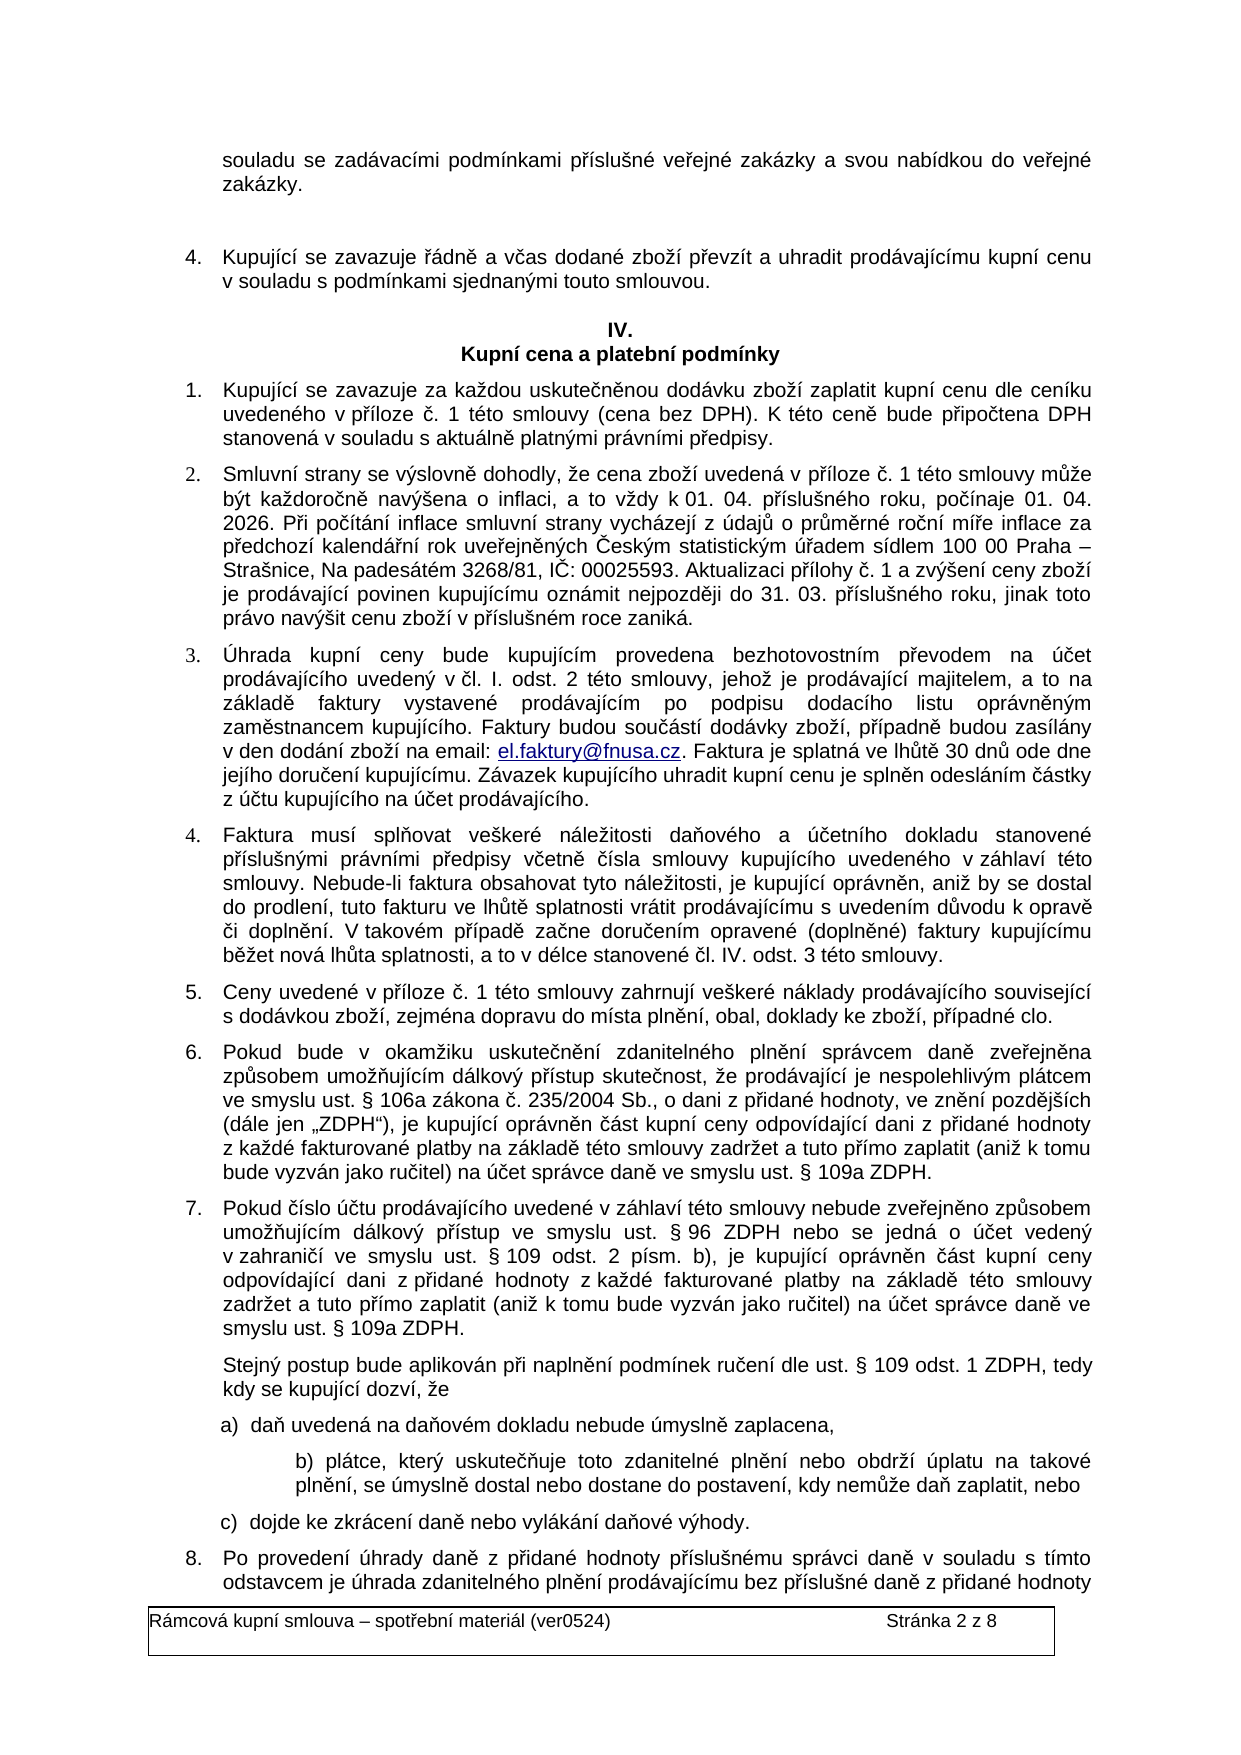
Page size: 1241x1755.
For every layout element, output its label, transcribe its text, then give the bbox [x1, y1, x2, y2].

text c) dojde ke zkrácení daně nebo vylákání daňové výhody. [148, 1510, 1093, 1534]
list Kupující se zavazuje za každou uskutečněnou dodávku zboží zaplatit kupní cenu dle ceníku uvedeného v příloze č. 1 této smlouvy (cena bez DPH). K této ceně bude připočtena DPH stanovená v souladu s aktuálně platnými právními předpisy. [185, 378, 1093, 450]
text b) plátce, který uskutečňuje toto zdanitelné plnění nebo obdrží úplatu na takové plnění, se úmyslně dostal nebo dostane do postavení, kdy nemůže daň zaplatit, nebo [295, 1449, 1093, 1497]
list Pokud bude v okamžiku uskutečnění zdanitelného plnění správcem daně zveřejněna způsobem umožňujícím dálkový přístup skutečnost, že prodávající je nespolehlivým plátcem ve smyslu ust. § 106a zákona č. 235/2004 Sb., o dani z přidané hodnoty, ve znění pozdějších (dále jen „ZDPH“), je kupující oprávněn část kupní ceny odpovídající dani z přidané hodnoty z každé fakturované platby na základě této smlouvy zadržet a tuto přímo zaplatit (aniž k tomu bude vyzván jako ručitel) na účet správce daně ve smyslu ust. § 109a ZDPH. [185, 1040, 1093, 1184]
list Kupující se zavazuje řádně a včas dodané zboží převzít a uhradit prodávajícímu kupní cenu v souladu s podmínkami sjednanými touto smlouvou. [185, 244, 1093, 292]
list Ceny uvedené v příloze č. 1 této smlouvy zahrnují veškeré náklady prodávajícího související s dodávkou zboží, zejména dopravu do místa plnění, obal, doklady ke zboží, případné clo. [185, 979, 1093, 1027]
list Smluvní strany se výslovně dohodly, že cena zboží uvedená v příloze č. 1 této smlouvy může být každoročně navýšena o inflaci, a to vždy k 01. 04. příslušného roku, počínaje 01. 04. 2026. Při počítání inflace smluvní strany vycházejí z údajů o průměrné roční míře inflace za předchozí kalendářní rok uveřejněných Českým statistickým úřadem sídlem 100 00 Praha – Strašnice, Na padesátém 3268/81, IČ: 00025593. Aktualizaci přílohy č. 1 a zvýšení ceny zboží je prodávající povinen kupujícímu oznámit nejpozději do 31. 03. příslušného roku, jinak toto právo navýšit cenu zboží v příslušném roce zaniká. [185, 462, 1093, 630]
list Po provedení úhrady daně z přidané hodnoty příslušnému správci daně v souladu s tímto odstavcem je úhrada zdanitelného plnění prodávajícímu bez příslušné daně z přidané hodnoty [185, 1546, 1093, 1594]
text a) daň uvedená na daňovém dokladu nebude úmyslně zaplacena, [148, 1413, 1093, 1437]
text IV. [148, 317, 1093, 341]
list souladu se zadávacími podmínkami příslušné veřejné zakázky a svou nabídkou do veřejné zakázky. [185, 148, 1093, 196]
list Pokud číslo účtu prodávajícího uvedené v záhlaví této smlouvy nebude zveřejněno způsobem umožňujícím dálkový přístup ve smyslu ust. § 96 ZDPH nebo se jedná o účet vedený v zahraničí ve smyslu ust. § 109 odst. 2 písm. b), je kupující oprávněn část kupní ceny odpovídající dani z přidané hodnoty z každé fakturované platby na základě této smlouvy zadržet a tuto přímo zaplatit (aniž k tomu bude vyzván jako ručitel) na účet správce daně ve smyslu ust. § 109a ZDPH. [185, 1196, 1093, 1340]
list Faktura musí splňovat veškeré náležitosti daňového a účetního dokladu stanovené příslušnými právními předpisy včetně čísla smlouvy kupujícího uvedeného v záhlaví této smlouvy. Nebude-li faktura obsahovat tyto náležitosti, je kupující oprávněn, aniž by se dostal do prodlení, tuto fakturu ve lhůtě splatnosti vrátit prodávajícímu s uvedením důvodu k opravě či doplnění. V takovém případě začne doručením opravené (doplněné) faktury kupujícímu běžet nová lhůta splatnosti, a to v délce stanovené čl. IV. odst. 3 této smlouvy. [185, 823, 1093, 967]
text Stejný postup bude aplikován při naplnění podmínek ručení dle ust. § 109 odst. 1 ZDPH, tedy kdy se kupující dozví, že [223, 1352, 1093, 1400]
text Kupní cena a platební podmínky [148, 341, 1093, 365]
list Úhrada kupní ceny bude kupujícím provedena bezhotovostním převodem na účet prodávajícího uvedený v čl. I. odst. 2 této smlouvy, jehož je prodávající majitelem, a to na základě faktury vystavené prodávajícím po podpisu dodacího listu oprávněným zaměstnancem kupujícího. Faktury budou součástí dodávky zboží, případně budou zasílány v den dodání zboží na email: el.faktury@fnusa.cz. Faktura je splatná ve lhůtě 30 dnů ode dne jejího doručení kupujícímu. Závazek kupujícího uhradit kupní cenu je splněn odesláním částky z účtu kupujícího na účet prodávajícího. [185, 643, 1093, 811]
